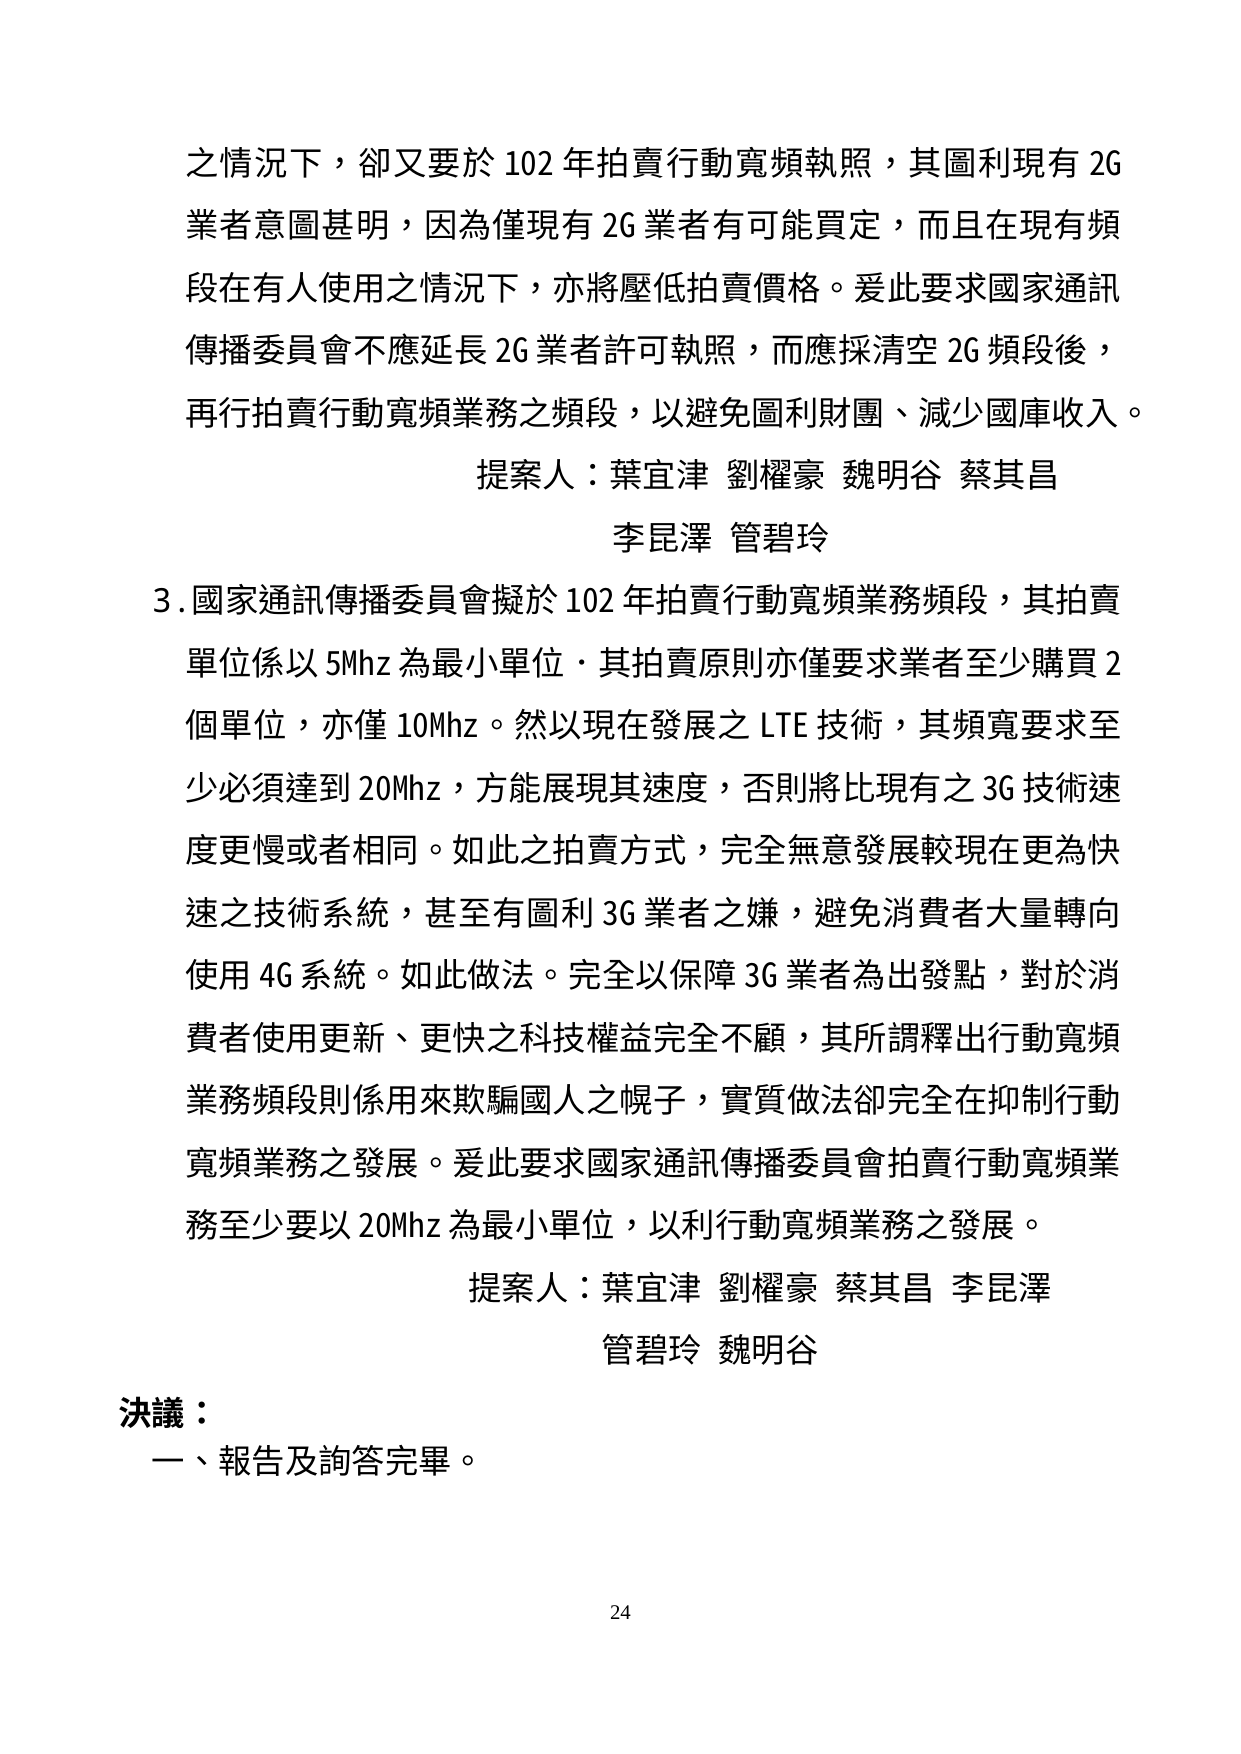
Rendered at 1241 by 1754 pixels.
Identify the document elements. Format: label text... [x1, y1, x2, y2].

text 李昆澤 管碧玲 [409, 494, 1118, 557]
text 2.國家通訊傳播委員會擬於102年拍賣行動寬頻業務頻段，其中有關900Mhz、1800Mhz之頻段，其與現有2G頻段重複。2G執照原本於今 (101) 年、明 (102) 年到期，但國家通訊傳播委員會卻有意延長2G執照至106年6月底。在現有2G業者繼續使用頻段之情況下，卻又要於102年拍賣行動寬頻執照，其圖利現有2G業者意圖甚明，因為僅現有2G業者有可能買定，而且在現有頻段在有人使用之情況下，亦將壓低拍賣價格。爰此要求國家通訊傳播委員會不應延長2G業者許可執照，而應採清空2G頻段後，再行拍賣行動寬頻業務之頻段，以避免圖利財團、減少國庫收入。 [152, 119, 1122, 432]
text 決議： [118, 1369, 1122, 1432]
text 提案人：葉宜津 劉櫂豪 蔡其昌 李昆澤 [118, 1244, 1106, 1307]
text 一、報告及詢答完畢。 [118, 1432, 1122, 1484]
text 3.國家通訊傳播委員會擬於102年拍賣行動寬頻業務頻段，其拍賣單位係以5Mhz為最小單位．其拍賣原則亦僅要求業者至少購買2個單位，亦僅10Mhz。然以現在發展之LTE技術，其頻寬要求至少必須達到20Mhz，方能展現其速度，否則將比現有之3G技術速度更慢或者相同。如此之拍賣方式，完全無意發展較現在更為快速之技術系統，甚至有圖利3G業者之嫌，避免消費者大量轉向使用4G系統。如此做法。完全以保障3G業者為出發點，對於消費者使用更新、更快之科技權益完全不顧，其所謂釋出行動寬頻業務頻段則係用來欺騙國人之幌子，實質做法卻完全在抑制行動寬頻業務之發展。爰此要求國家通訊傳播委員會拍賣行動寬頻業務至少要以20Mhz為最小單位，以利行動寬頻業務之發展。 [152, 557, 1122, 1244]
text 管碧玲 魏明谷 [118, 1307, 1059, 1369]
text 提案人：葉宜津 劉櫂豪 魏明谷 蔡其昌 [409, 432, 1118, 494]
